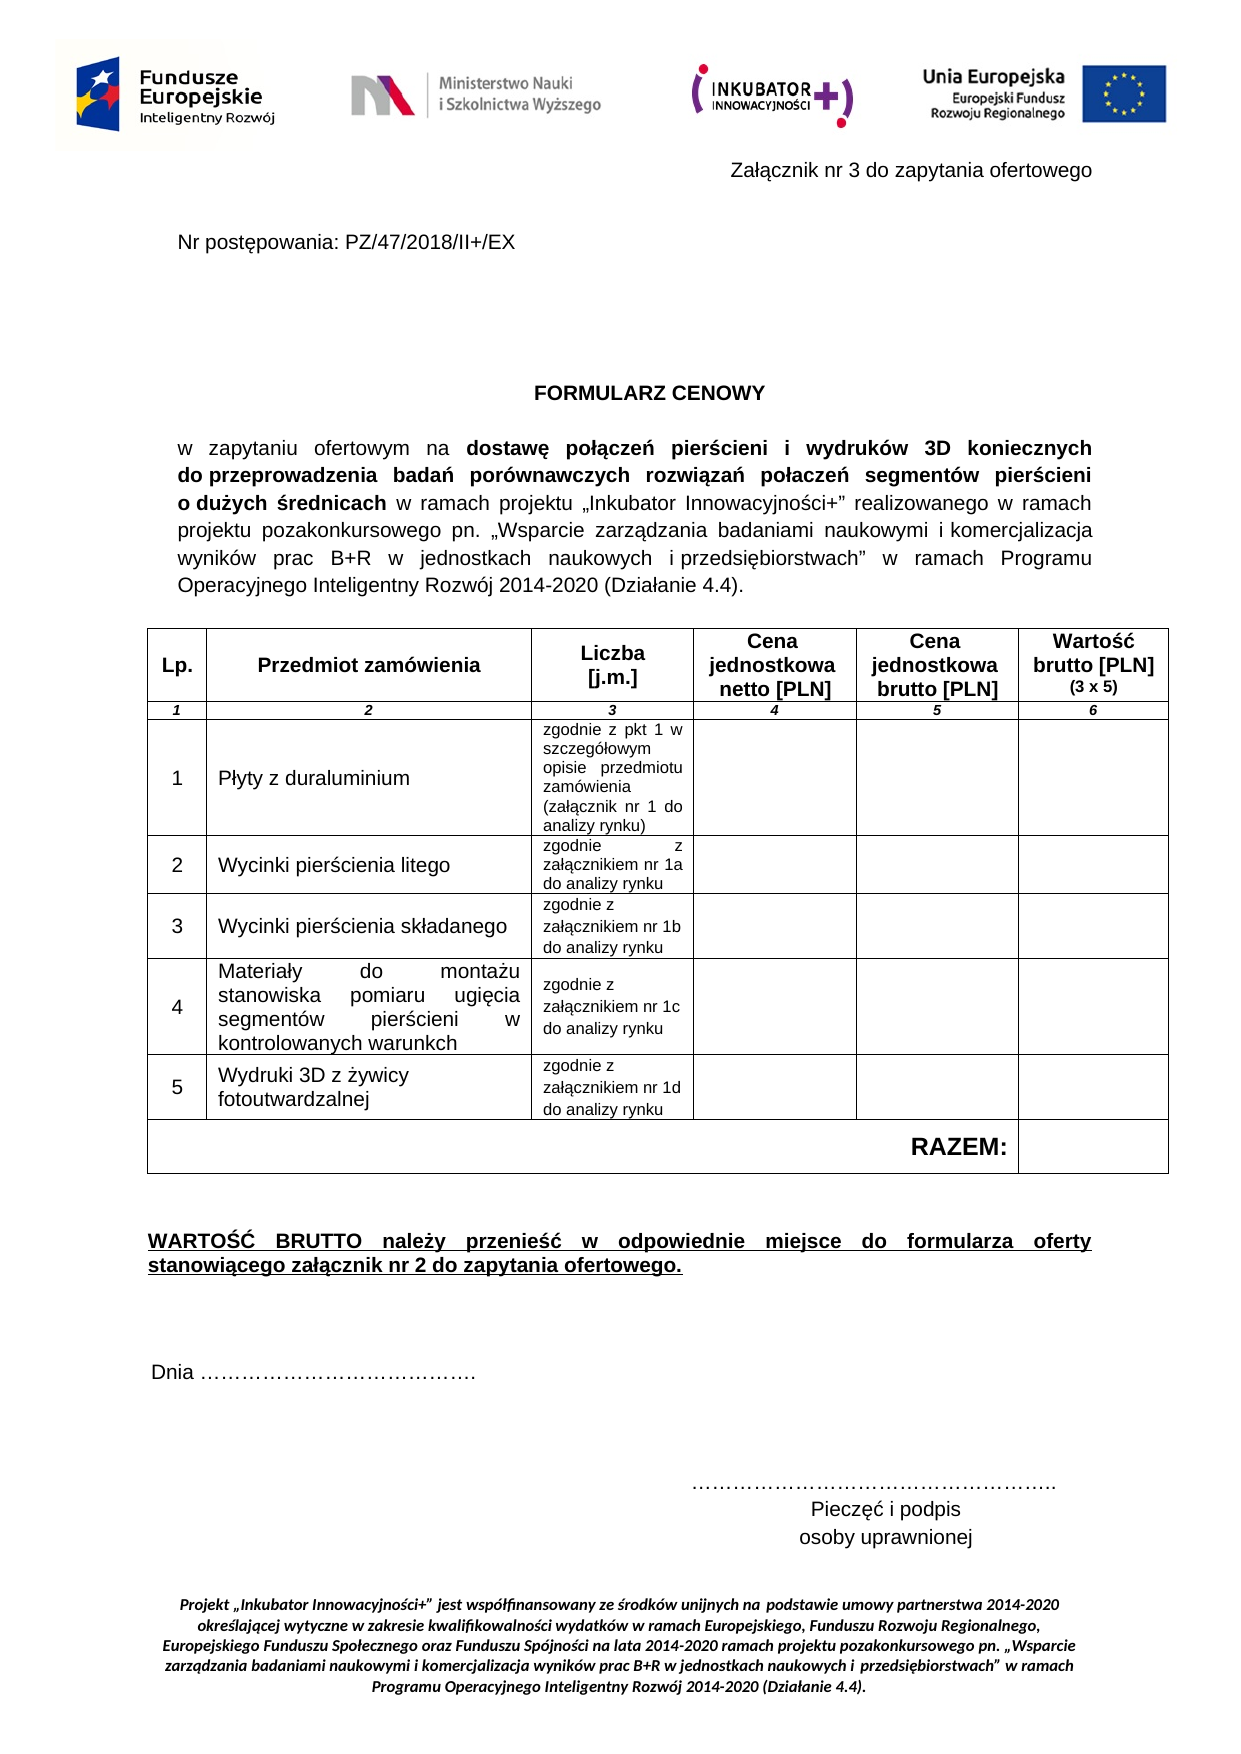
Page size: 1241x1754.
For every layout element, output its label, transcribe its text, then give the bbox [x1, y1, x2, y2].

table_cell Wycinki pierścienia składanego [207, 894, 531, 957]
table_cell 1 [148, 702, 206, 719]
text …………………………………………….. [679, 1469, 1093, 1493]
table_cell Wydruki 3D z żywicy fotoutwardzalnej [207, 1055, 531, 1118]
table_cell [857, 1055, 1018, 1118]
text Dnia …………………………………. [151, 1359, 1093, 1383]
table_cell 5 [857, 702, 1018, 719]
text Załącznik nr 3 do zapytania ofertowego [694, 158, 1093, 182]
table_cell [694, 720, 856, 835]
table_cell [1019, 1120, 1168, 1173]
table_cell [1019, 894, 1168, 957]
table_cell [857, 894, 1018, 957]
table_cell [857, 959, 1018, 1054]
table_header Lp. [148, 629, 206, 701]
table_cell zgodnie z załącznikiem nr 1b do analizy rynku [532, 894, 693, 957]
table_cell [1019, 720, 1168, 835]
table_cell [1019, 836, 1168, 893]
table_header Przedmiot zamówienia [207, 629, 531, 701]
table_cell [857, 720, 1018, 835]
text WARTOŚĆ BRUTTO należy przenieść w odpowiednie miejsce do formularza oferty stanowiącego załącznik nr 2 do zapytania ofertowego. [148, 1229, 1093, 1277]
text FORMULARZ CENOWY [207, 381, 1093, 404]
table_cell zgodnie z załącznikiem nr 1d do analizy rynku [532, 1055, 693, 1118]
table_cell 2 [148, 836, 206, 893]
table_cell [1019, 959, 1168, 1054]
table_cell zgodnie z załącznikiem nr 1a do analizy rynku [532, 836, 693, 893]
table_cell 5 [148, 1055, 206, 1118]
text w zapytaniu ofertowym na dostawę połączeń pierścieni i wydruków 3D koniecznych do przeprowadzenia badań porównawczych rozwiązań połaczeń segmentów pierścieni o dużych średnicach w ramach projektu „Inkubator Innowacyjności+” realizowanego w ramach projektu pozakonkursowego pn. „Wsparcie zarządzania badaniami naukowymi i komercjalizacja wyników prac B+R w jednostkach naukowych i przedsiębiorstwach” w ramach Programu Operacyjnego Inteligentny Rozwój 2014-2020 (Działanie 4.4). [177, 436, 1093, 597]
table_cell 6 [1019, 702, 1168, 719]
text osoby uprawnionej [679, 1524, 1093, 1548]
text Nr postępowania: PZ/47/2018/II+/EX [177, 230, 1093, 254]
table_header Cena jednostkowa netto [PLN] [694, 629, 856, 701]
table_header Liczba [j.m.] [532, 629, 693, 701]
table_header Wartość brutto [PLN] (3 x 5) [1019, 629, 1168, 701]
table_cell [694, 836, 856, 893]
table_cell [694, 894, 856, 957]
table_cell 4 [148, 959, 206, 1054]
table_cell Wycinki pierścienia litego [207, 836, 531, 893]
table_cell RAZEM: [148, 1120, 1018, 1173]
table_cell [694, 1055, 856, 1118]
table_cell [694, 959, 856, 1054]
table_header Cena jednostkowa brutto [PLN] [857, 629, 1018, 701]
table_cell 4 [694, 702, 856, 719]
table_cell 2 [207, 702, 531, 719]
picture [55, 39, 1185, 151]
table_cell zgodnie z pkt 1 w szczegółowym opisie przedmiotu zamówienia (załącznik nr 1 do analizy rynku) [532, 720, 693, 835]
text Pieczęć i podpis [679, 1497, 1093, 1521]
table_cell [857, 836, 1018, 893]
table_cell Materiały do montażu stanowiska pomiaru ugięcia segmentów pierścieni w kontrolowanych warunkch [207, 959, 531, 1054]
table_cell 3 [532, 702, 693, 719]
table_cell 3 [148, 894, 206, 957]
table_cell [1019, 1055, 1168, 1118]
table_cell 1 [148, 720, 206, 835]
table_cell zgodnie z załącznikiem nr 1c do analizy rynku [532, 959, 693, 1054]
table_cell Płyty z duraluminium [207, 720, 531, 835]
